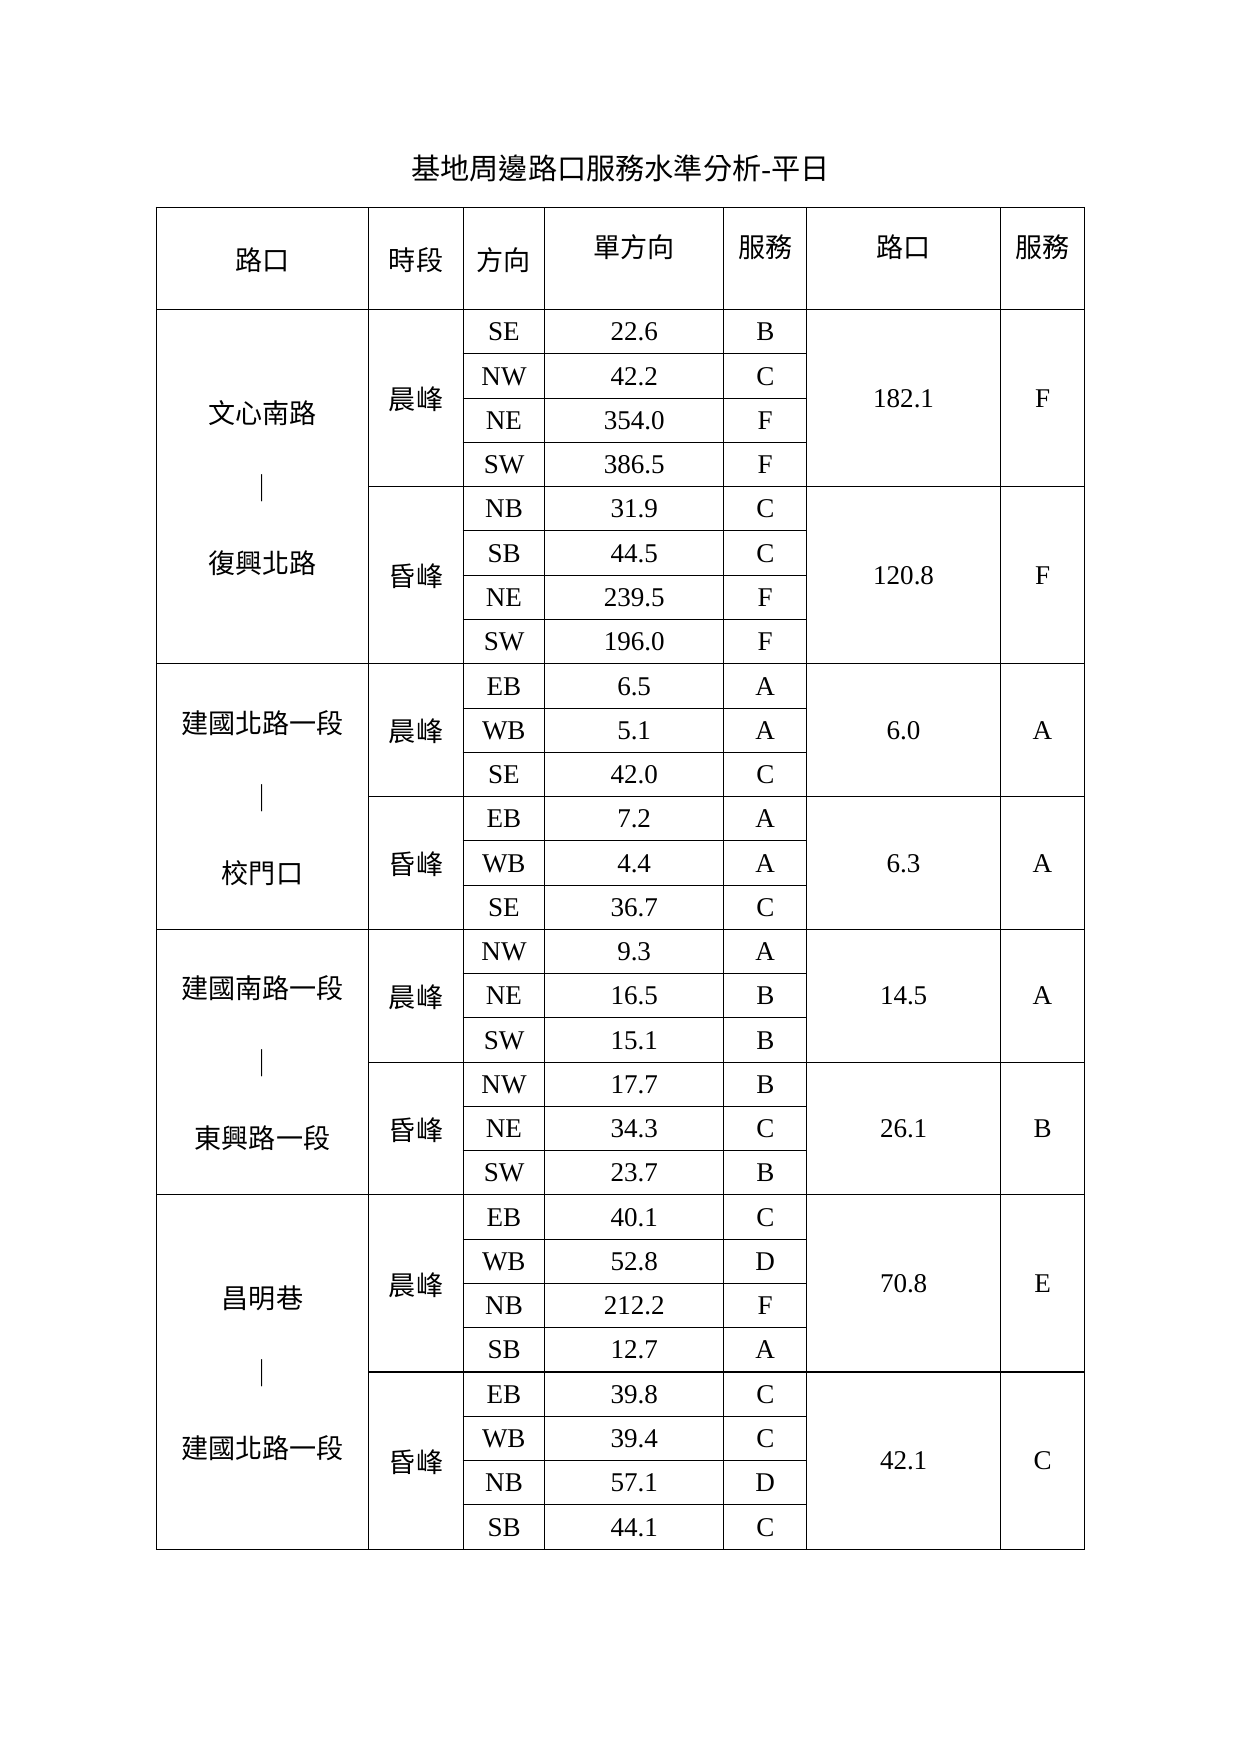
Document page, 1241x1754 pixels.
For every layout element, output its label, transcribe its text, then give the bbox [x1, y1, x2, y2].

table_cell 44.1 [545, 1505, 723, 1548]
table_cell EB [464, 797, 544, 840]
table_header 服務 水準 [1001, 208, 1084, 309]
table_cell WB [464, 709, 544, 752]
table_cell 23.7 [545, 1151, 723, 1194]
table_header 單方向 平均延滯(秒) [545, 208, 723, 309]
table_cell SE [464, 753, 544, 796]
table_cell 昏峰 [369, 487, 463, 663]
table_cell A [724, 841, 806, 884]
table_cell C [724, 753, 806, 796]
table_cell 34.3 [545, 1107, 723, 1150]
table_cell 昏峰 [369, 1063, 463, 1194]
table_cell 4.4 [545, 841, 723, 884]
table_header 時段 [369, 208, 463, 309]
table_cell 70.8 [807, 1195, 1000, 1371]
table_cell B [1001, 1063, 1084, 1194]
table_cell C [724, 531, 806, 574]
table_cell 6.3 [807, 797, 1000, 929]
table_cell 42.2 [545, 354, 723, 397]
table_cell 36.7 [545, 886, 723, 929]
table_cell C [1001, 1373, 1084, 1548]
table_cell 26.1 [807, 1063, 1000, 1194]
table_cell WB [464, 1240, 544, 1283]
table_cell 120.8 [807, 487, 1000, 663]
table_cell 建國北路一段 ｜ 校門口 [157, 664, 368, 929]
table_cell 40.1 [545, 1195, 723, 1239]
table_cell F [724, 1284, 806, 1327]
table_cell 182.1 [807, 310, 1000, 486]
table_cell SE [464, 310, 544, 353]
table_cell 14.5 [807, 930, 1000, 1062]
table_cell F [724, 399, 806, 442]
table_cell C [724, 886, 806, 929]
table_cell NE [464, 399, 544, 442]
table_cell 354.0 [545, 399, 723, 442]
table_cell SB [464, 1328, 544, 1371]
table_header 方向 [464, 208, 544, 309]
table_cell B [724, 1063, 806, 1106]
table_cell 52.8 [545, 1240, 723, 1283]
table_cell 212.2 [545, 1284, 723, 1327]
table_cell B [724, 974, 806, 1017]
table_cell 6.5 [545, 664, 723, 707]
table_cell NW [464, 354, 544, 397]
table_cell EB [464, 1373, 544, 1416]
table_cell 昏峰 [369, 797, 463, 929]
table_cell F [724, 443, 806, 486]
table_header 路口 [157, 208, 368, 309]
table_cell NE [464, 576, 544, 619]
table_cell 12.7 [545, 1328, 723, 1371]
table_cell C [724, 1107, 806, 1150]
table_cell A [1001, 797, 1084, 929]
table_cell 39.4 [545, 1417, 723, 1460]
table_cell C [724, 1195, 806, 1239]
table_cell A [1001, 930, 1084, 1062]
table_cell B [724, 310, 806, 353]
table_cell 晨峰 [369, 664, 463, 796]
table_cell 17.7 [545, 1063, 723, 1106]
table_cell 昌明巷 ｜ 建國北路一段 [157, 1195, 368, 1548]
table_cell 晨峰 [369, 1195, 463, 1371]
table_cell 晨峰 [369, 930, 463, 1062]
table_cell B [724, 1018, 806, 1062]
table_cell NW [464, 1063, 544, 1106]
table_cell C [724, 1373, 806, 1416]
text 基地周邊路口服務水準分析-平日 [187, 146, 1053, 188]
table_cell NB [464, 487, 544, 530]
table_cell 239.5 [545, 576, 723, 619]
table_cell D [724, 1240, 806, 1283]
table_cell A [724, 664, 806, 707]
table_cell 57.1 [545, 1461, 723, 1504]
table_cell NE [464, 974, 544, 1017]
table_cell 22.6 [545, 310, 723, 353]
table_cell 9.3 [545, 930, 723, 973]
table_cell SW [464, 620, 544, 663]
table_cell F [724, 620, 806, 663]
table_cell 15.1 [545, 1018, 723, 1062]
table_cell 196.0 [545, 620, 723, 663]
table_cell SB [464, 1505, 544, 1548]
table_cell 6.0 [807, 664, 1000, 796]
table_cell E [1001, 1195, 1084, 1371]
table_cell 晨峰 [369, 310, 463, 486]
table_cell SW [464, 1151, 544, 1194]
table_cell F [724, 576, 806, 619]
table_cell 16.5 [545, 974, 723, 1017]
table_cell 31.9 [545, 487, 723, 530]
table_cell 昏峰 [369, 1373, 463, 1548]
table_cell NW [464, 930, 544, 973]
table_cell 7.2 [545, 797, 723, 840]
table_header 路口 整體延滯(秒) [807, 208, 1000, 309]
table_header 服務水準 [724, 208, 806, 309]
table_cell NE [464, 1107, 544, 1150]
table_cell A [724, 709, 806, 752]
table_cell C [724, 487, 806, 530]
table_cell A [724, 797, 806, 840]
table_cell A [724, 1328, 806, 1371]
table_cell 文心南路 ｜ 復興北路 [157, 310, 368, 663]
table_cell SW [464, 443, 544, 486]
table_cell NB [464, 1284, 544, 1327]
table_cell A [1001, 664, 1084, 796]
table_cell SE [464, 886, 544, 929]
table_cell C [724, 1417, 806, 1460]
table_cell NB [464, 1461, 544, 1504]
table_cell B [724, 1151, 806, 1194]
table_cell D [724, 1461, 806, 1504]
table_cell F [1001, 487, 1084, 663]
table_cell WB [464, 841, 544, 884]
table_cell 42.1 [807, 1373, 1000, 1548]
table_cell 39.8 [545, 1373, 723, 1416]
table_cell SB [464, 531, 544, 574]
table_cell A [724, 930, 806, 973]
table_cell EB [464, 664, 544, 707]
table_cell EB [464, 1195, 544, 1239]
table_cell 44.5 [545, 531, 723, 574]
table_cell WB [464, 1417, 544, 1460]
table_cell 5.1 [545, 709, 723, 752]
table_cell SW [464, 1018, 544, 1062]
table_cell 386.5 [545, 443, 723, 486]
table_cell C [724, 354, 806, 397]
table_cell 建國南路一段 ｜ 東興路一段 [157, 930, 368, 1194]
table_cell F [1001, 310, 1084, 486]
table_cell C [724, 1505, 806, 1548]
table_cell 42.0 [545, 753, 723, 796]
